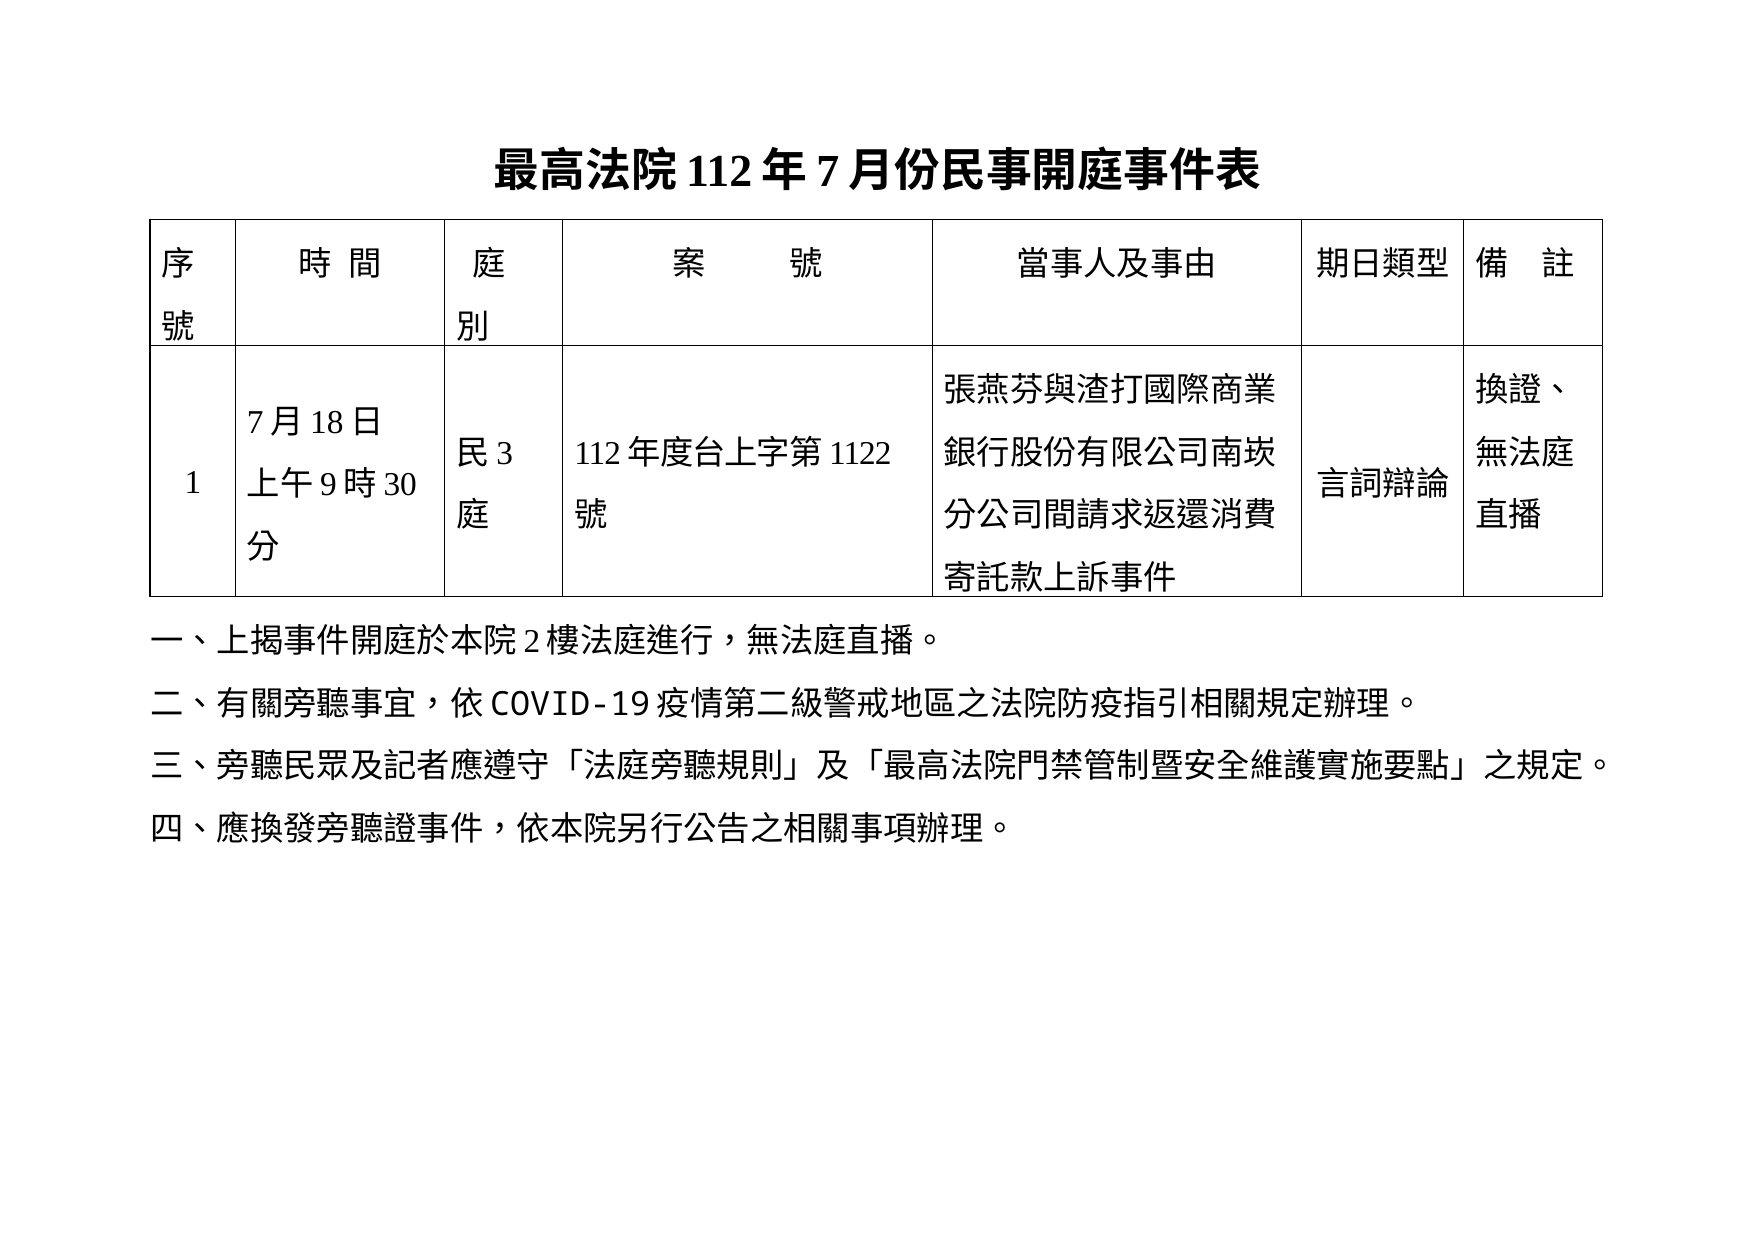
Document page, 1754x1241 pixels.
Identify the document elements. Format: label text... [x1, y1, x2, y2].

table_cell 言詞辯論 [1302, 346, 1463, 596]
table_cell 7月18日 上午9時30分 [236, 346, 444, 596]
table_header 備 註 [1464, 220, 1602, 344]
table_header 時 間 [236, 220, 444, 344]
text 四、應換發旁聽證事件，依本院另行公告之相關事項辦理。 [150, 784, 1604, 847]
table_header 當事人及事由 [933, 220, 1301, 344]
table_cell 換證、 無法庭直播 [1464, 346, 1602, 596]
table_header 案 號 [563, 220, 932, 344]
table_header 庭 別 [445, 220, 562, 344]
text 最高法院112年7月份民事開庭事件表 [150, 93, 1604, 218]
table_cell 民3庭 [445, 346, 562, 596]
table_cell 張燕芬與渣打國際商業銀行股份有限公司南崁分公司間請求返還消費寄託款上訴事件 [933, 346, 1301, 596]
text 二、有關旁聽事宜，依COVID-19疫情第二級警戒地區之法院防疫指引相關規定辦理。 [150, 659, 1604, 722]
table_cell 1 [151, 346, 235, 596]
table_cell 112年度台上字第1122號 [563, 346, 932, 596]
text 一、上揭事件開庭於本院2樓法庭進行，無法庭直播。 [150, 597, 1604, 659]
table_header 序號 [151, 220, 235, 344]
table_header 期日類型 [1302, 220, 1463, 344]
text 三、旁聽民眾及記者應遵守「法庭旁聽規則」及「最高法院門禁管制暨安全維護實施要點」之規定。 [150, 722, 1604, 784]
